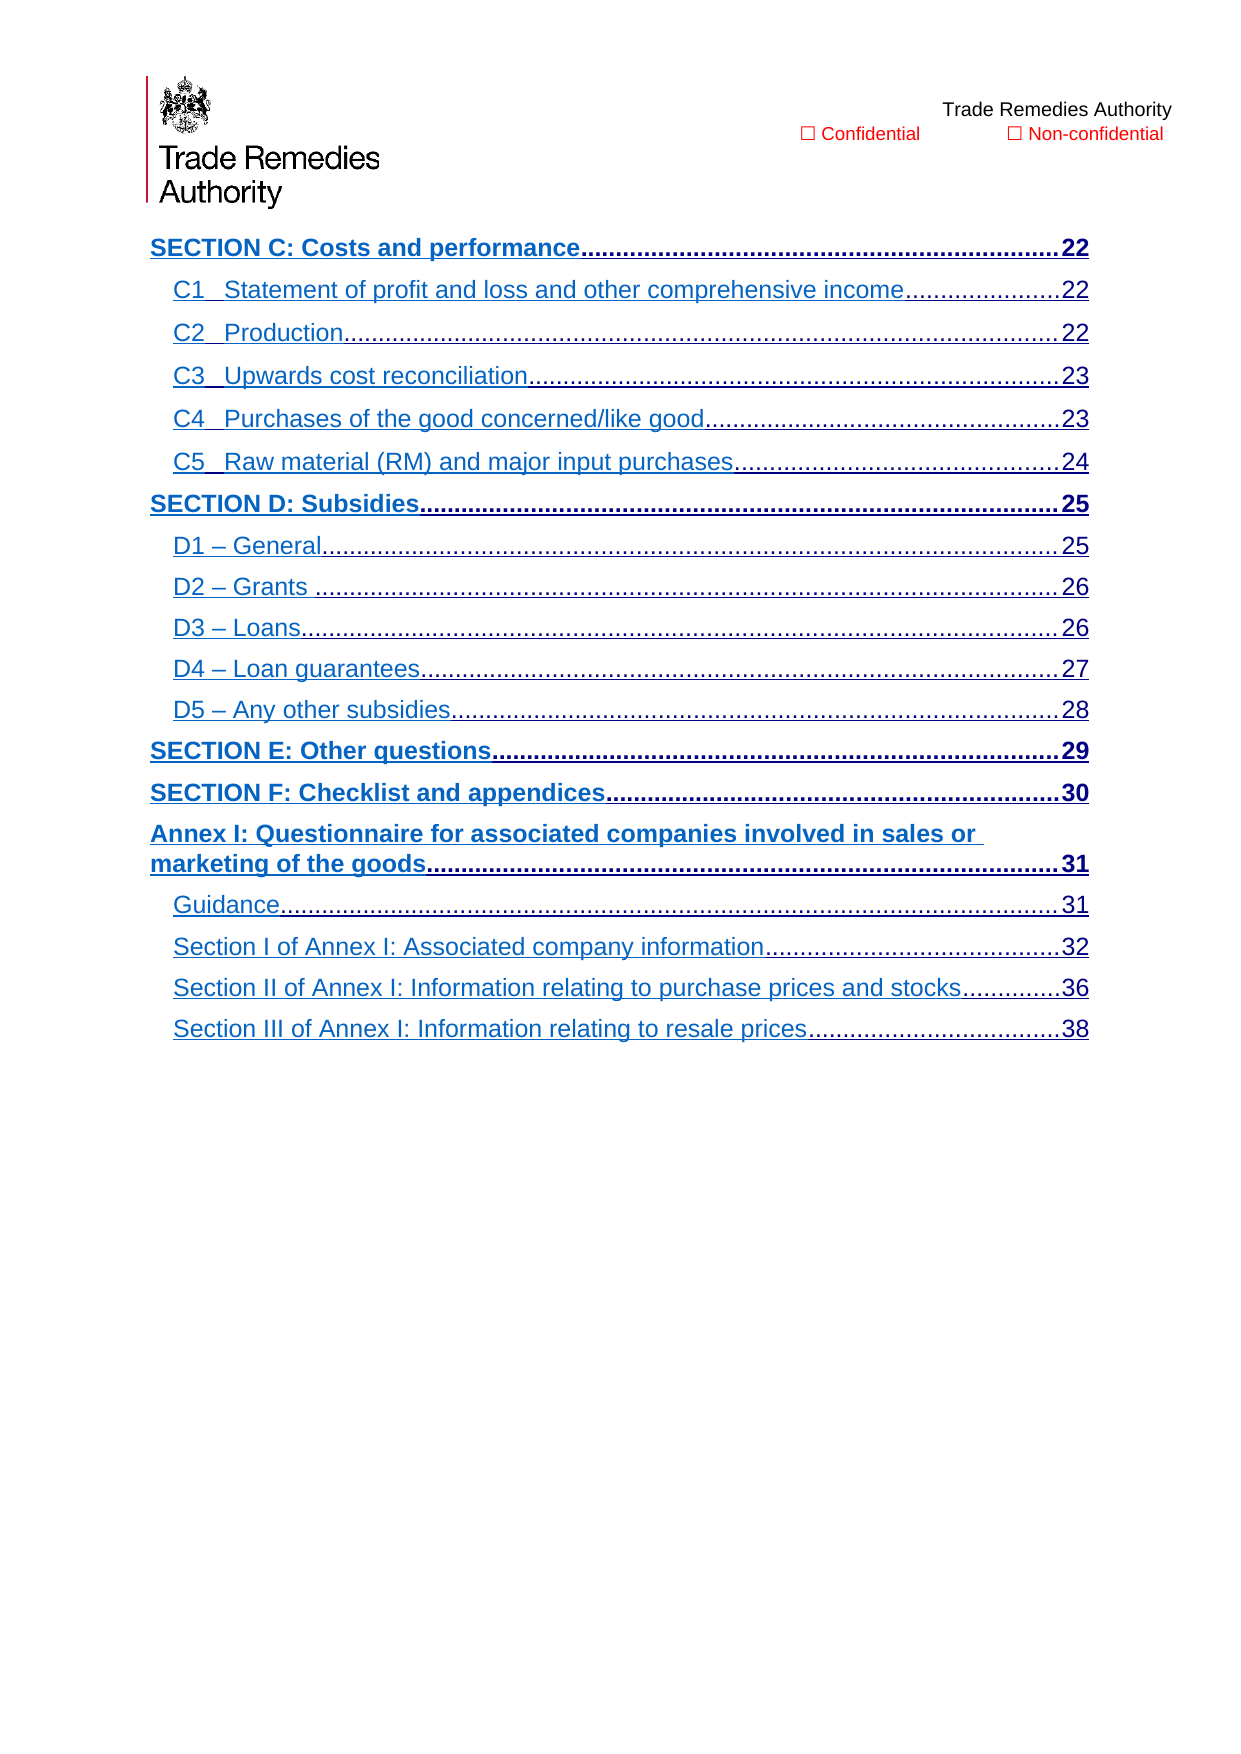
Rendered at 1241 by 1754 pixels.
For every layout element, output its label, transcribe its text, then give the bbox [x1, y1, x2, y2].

text Guidance 31 [173, 891, 1090, 919]
text C4 Purchases of the good concerned/like good 23 [173, 403, 1090, 434]
text Annex I: Questionnaire for associated companies involved in sales or marketing of the goods 31 [150, 819, 1090, 878]
text C2 Production 22 [173, 317, 1090, 348]
text D3 – Loans 26 [173, 613, 1090, 642]
text C3 Upwards cost reconciliation 23 [173, 360, 1090, 391]
text Section III of Annex I: Information relating to resale prices 38 [173, 1014, 1090, 1043]
text D4 – Loan guarantees 27 [173, 654, 1090, 683]
text SECTION C: Costs and performance 22 [150, 233, 1090, 262]
text SECTION E: Other questions 29 [150, 736, 1090, 765]
text D1 – General 25 [173, 531, 1090, 559]
text Section I of Annex I: Associated company information 32 [173, 932, 1090, 960]
text SECTION F: Checklist and appendices 30 [150, 777, 1090, 806]
text SECTION D: Subsidies 25 [150, 489, 1090, 518]
text C5 Raw material (RM) and major input purchases 24 [173, 446, 1090, 477]
text C1 Statement of profit and loss and other comprehensive income 22 [173, 274, 1090, 305]
text Section II of Annex I: Information relating to purchase prices and stocks 36 [173, 973, 1090, 1002]
text D5 – Any other subsidies 28 [173, 695, 1090, 724]
text D2 – Grants 26 [173, 572, 1090, 601]
